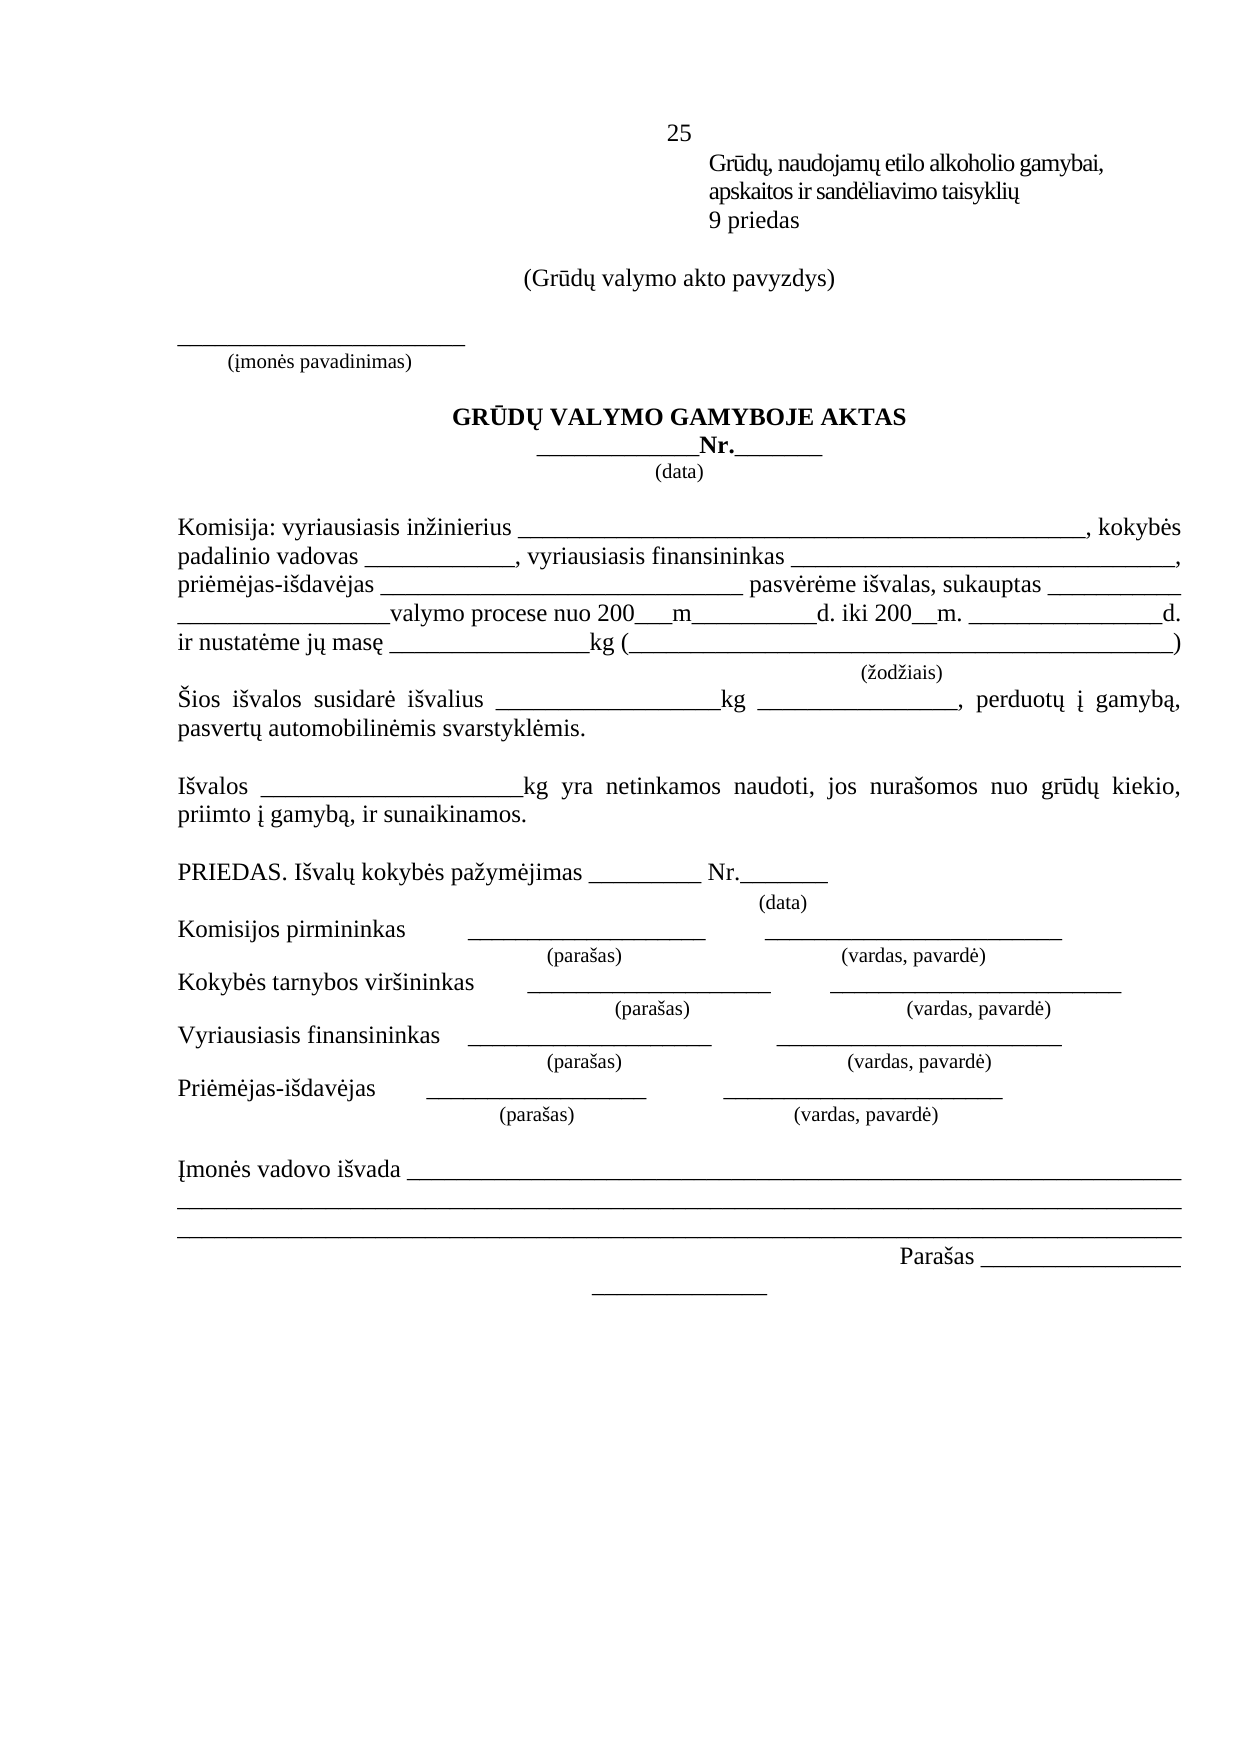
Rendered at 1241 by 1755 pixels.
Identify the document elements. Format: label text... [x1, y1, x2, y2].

text ir nustatėme jų masę ________________kg ( ) [177, 627, 1181, 656]
text Kokybės tarnybos viršininkas [177, 967, 1181, 996]
text (žodžiais) [177, 656, 1181, 684]
text Įmonės vadovo išvada [177, 1154, 1181, 1183]
text padalinio vadovas ____________, vyriausiasis finansininkas , [177, 541, 1181, 569]
text _______________________ [177, 320, 1181, 349]
text Išvalos _____________________kg yra netinkamos naudoti, jos nurašomos nuo grūdų kiekio, priimto į gamybą, ir sunaikinamos. [177, 771, 1181, 828]
text (Grūdų valymo akto pavyzdys) [177, 263, 1181, 291]
text PRIEDAS. Išvalų kokybės pažymėjimas _________ Nr._______ [177, 857, 1181, 886]
text GRŪDŲ VALYMO GAMYBOJE AKTAS [177, 402, 1181, 430]
text Parašas ________________ [177, 1241, 1181, 1269]
text Komisija: vyriausiasis inžinierius , kokybės [177, 512, 1181, 541]
text Komisijos pirmininkas [177, 914, 1181, 943]
text Priėmėjas-išdavėjas [177, 1073, 1181, 1102]
text (parašas) (vardas, pavardė) [177, 943, 1181, 967]
text Šios išvalos susidarė išvalius __________________kg ________________, perduotų į gamybą, pasvertų automobilinėmis svarstyklėmis. [177, 684, 1181, 742]
text apskaitos ir sandėliavimo taisyklių [177, 176, 1181, 205]
text (parašas) (vardas, pavardė) [177, 1049, 1181, 1073]
text (data) [177, 459, 1181, 483]
text _________________valymo procese nuo 200___m__________d. iki 200__m. d. [177, 598, 1181, 627]
text 9 priedas [177, 205, 1181, 234]
text Grūdų, naudojamų etilo alkoholio gamybai, [709, 148, 1181, 176]
text ______________ [177, 1269, 1181, 1298]
text (parašas) (vardas, pavardė) [177, 996, 1181, 1020]
text priėmėjas-išdavėjas _____________________________ pasvėrėme išvalas, sukauptas [177, 569, 1181, 598]
text Vyriausiasis finansininkas [177, 1020, 1181, 1049]
text (data) [177, 886, 1181, 914]
text (parašas) (vardas, pavardė) [177, 1102, 1181, 1126]
text (įmonės pavadinimas) [177, 349, 1181, 373]
text _____________Nr._______ [177, 430, 1181, 459]
